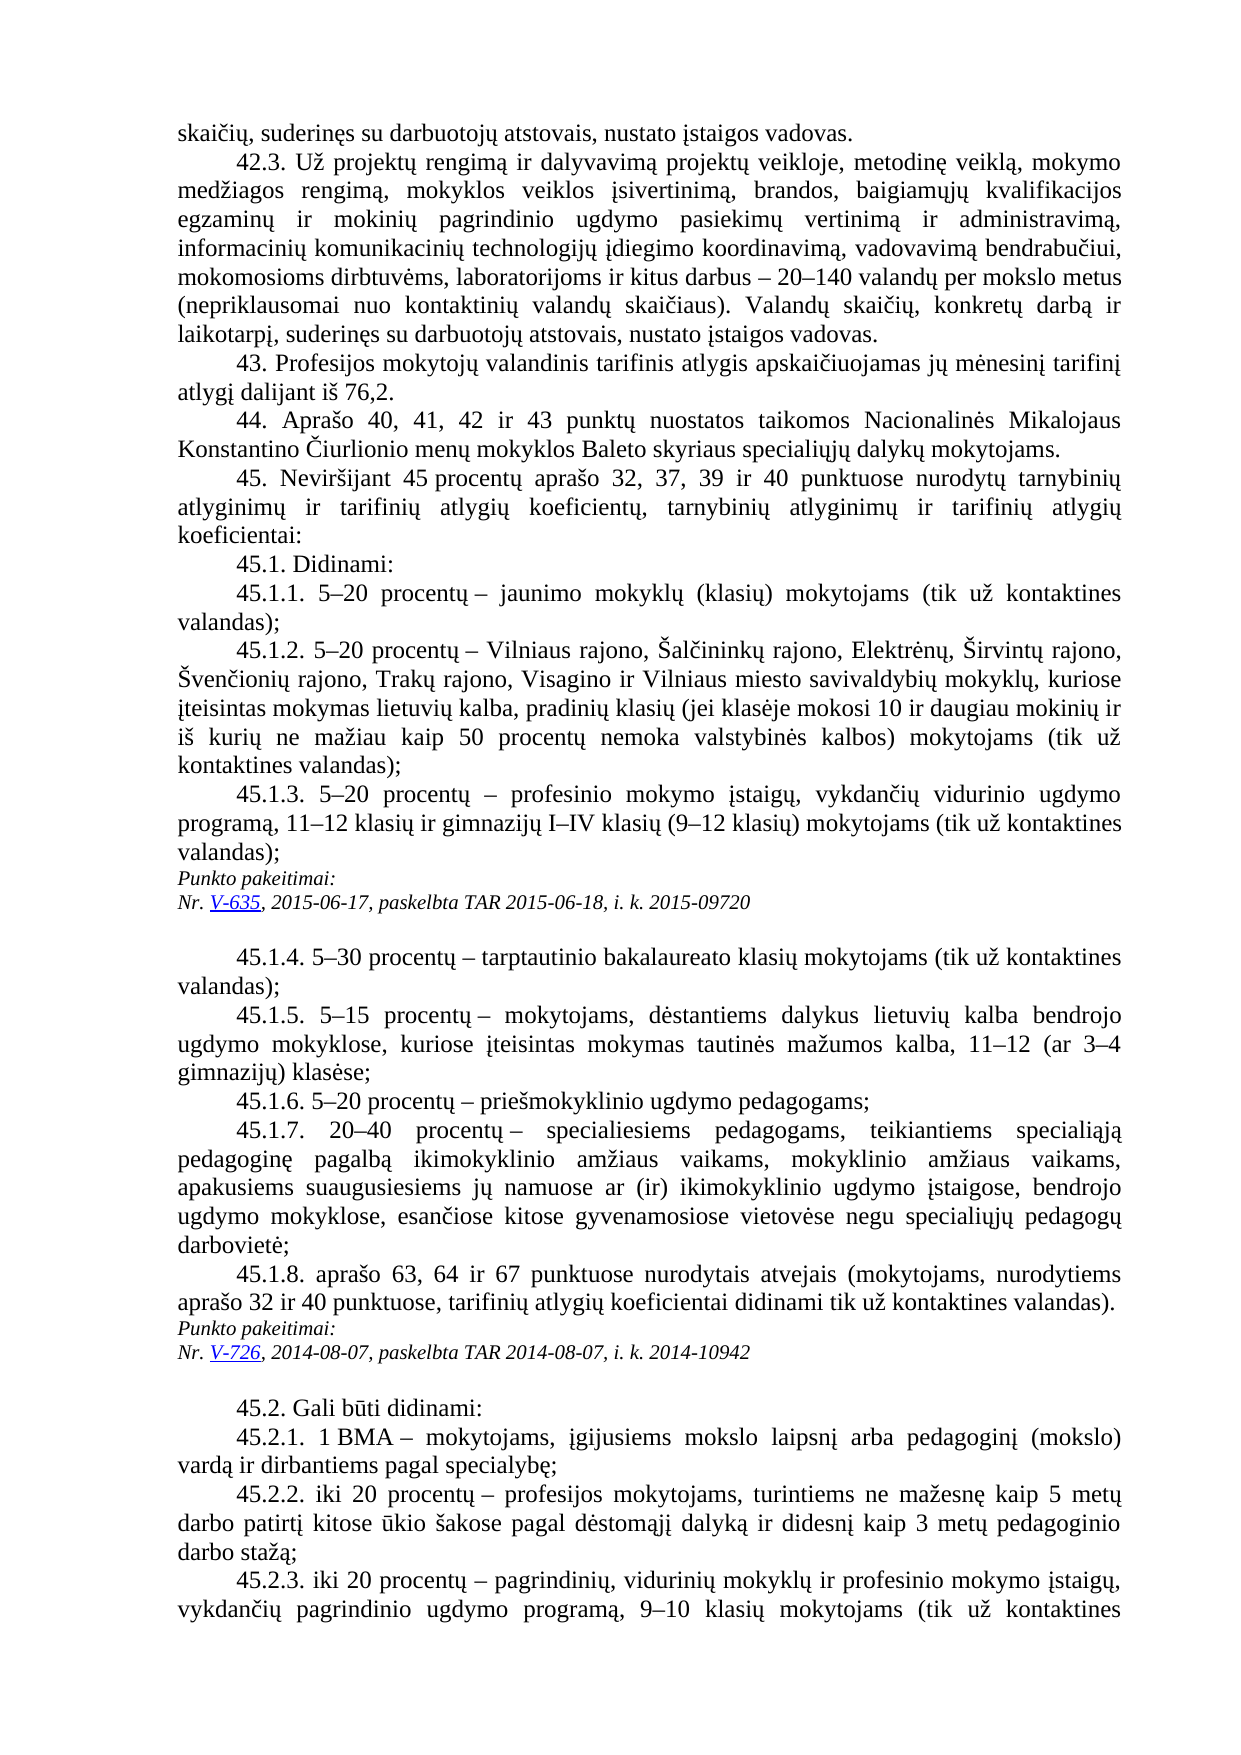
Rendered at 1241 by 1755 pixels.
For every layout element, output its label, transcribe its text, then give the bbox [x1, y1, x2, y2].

text 45. Neviršijant 45 procentų aprašo 32, 37, 39 ir 40 punktuose nurodytų tarnybinių atlyginimų ir tarifinių atlygių koeficientų, tarnybinių atlyginimų ir tarifinių atlygių koeficientai: [177, 463, 1122, 549]
text 45.2.1. 1 BMA – mokytojams, įgijusiems mokslo laipsnį arba pedagoginį (mokslo) vardą ir dirbantiems pagal specialybę; [177, 1422, 1122, 1479]
text 45.1. Didinami: [177, 549, 1122, 578]
text 45.2.2. iki 20 procentų – profesijos mokytojams, turintiems ne mažesnę kaip 5 metų darbo patirtį kitose ūkio šakose pagal dėstomąjį dalyką ir didesnį kaip 3 metų pedagoginio darbo stažą; [177, 1479, 1122, 1566]
text 45.1.1. 5–20 procentų – jaunimo mokyklų (klasių) mokytojams (tik už kontaktines valandas); [177, 578, 1122, 636]
text 45.1.8. aprašo 63, 64 ir 67 punktuose nurodytais atvejais (mokytojams, nurodytiems aprašo 32 ir 40 punktuose, tarifinių atlygių koeficientai didinami tik už kontaktines valandas). [177, 1259, 1122, 1316]
text Nr. V-726, 2014-08-07, paskelbta TAR 2014-08-07, i. k. 2014-10942 [177, 1340, 1122, 1364]
text 43. Profesijos mokytojų valandinis tarifinis atlygis apskaičiuojamas jų mėnesinį tarifinį atlygį dalijant iš 76,2. [177, 348, 1122, 406]
text 45.1.2. 5–20 procentų – Vilniaus rajono, Šalčininkų rajono, Elektrėnų, Širvintų rajono, Švenčionių rajono, Trakų rajono, Visagino ir Vilniaus miesto savivaldybių mokyklų, kuriose įteisintas mokymas lietuvių kalba, pradinių klasių (jei klasėje mokosi 10 ir daugiau mokinių ir iš kurių ne mažiau kaip 50 procentų nemoka valstybinės kalbos) mokytojams (tik už kontaktines valandas); [177, 636, 1122, 779]
text 45.2.3. iki 20 procentų – pagrindinių, vidurinių mokyklų ir profesinio mokymo įstaigų, vykdančių pagrindinio ugdymo programą, 9–10 klasių mokytojams (tik už kontaktines [177, 1566, 1122, 1623]
text Punkto pakeitimai: [177, 1316, 1122, 1340]
text 45.1.7. 20–40 procentų – specialiesiems pedagogams, teikiantiems specialiąją pedagoginę pagalbą ikimokyklinio amžiaus vaikams, mokyklinio amžiaus vaikams, apakusiems suaugusiesiems jų namuose ar (ir) ikimokyklinio ugdymo įstaigose, bendrojo ugdymo mokyklose, esančiose kitose gyvenamosiose vietovėse negu specialiųjų pedagogų darbovietė; [177, 1115, 1122, 1259]
text Nr. V-635, 2015-06-17, paskelbta TAR 2015-06-18, i. k. 2015-09720 [177, 890, 1122, 914]
text 42.3. Už projektų rengimą ir dalyvavimą projektų veikloje, metodinę veiklą, mokymo medžiagos rengimą, mokyklos veiklos įsivertinimą, brandos, baigiamųjų kvalifikacijos egzaminų ir mokinių pagrindinio ugdymo pasiekimų vertinimą ir administravimą, informacinių komunikacinių technologijų įdiegimo koordinavimą, vadovavimą bendrabučiui, mokomosioms dirbtuvėms, laboratorijoms ir kitus darbus – 20–140 valandų per mokslo metus (nepriklausomai nuo kontaktinių valandų skaičiaus). Valandų skaičių, konkretų darbą ir laikotarpį, suderinęs su darbuotojų atstovais, nustato įstaigos vadovas. [177, 147, 1122, 348]
text 45.1.3. 5–20 procentų – profesinio mokymo įstaigų, vykdančių vidurinio ugdymo programą, 11–12 klasių ir gimnazijų I–IV klasių (9–12 klasių) mokytojams (tik už kontaktines valandas); [177, 779, 1122, 866]
text 44. Aprašo 40, 41, 42 ir 43 punktų nuostatos taikomos Nacionalinės Mikalojaus Konstantino Čiurlionio menų mokyklos Baleto skyriaus specialiųjų dalykų mokytojams. [177, 406, 1122, 463]
text 45.1.4. 5–30 procentų – tarptautinio bakalaureato klasių mokytojams (tik už kontaktines valandas); [177, 942, 1122, 1000]
text 45.1.5. 5–15 procentų – mokytojams, dėstantiems dalykus lietuvių kalba bendrojo ugdymo mokyklose, kuriose įteisintas mokymas tautinės mažumos kalba, 11–12 (ar 3–4 gimnazijų) klasėse; [177, 1000, 1122, 1086]
text skaičių, suderinęs su darbuotojų atstovais, nustato įstaigos vadovas. [177, 118, 1122, 147]
text Punkto pakeitimai: [177, 866, 1122, 890]
text 45.2. Gali būti didinami: [177, 1393, 1122, 1422]
text 45.1.6. 5–20 procentų – priešmokyklinio ugdymo pedagogams; [177, 1086, 1122, 1115]
